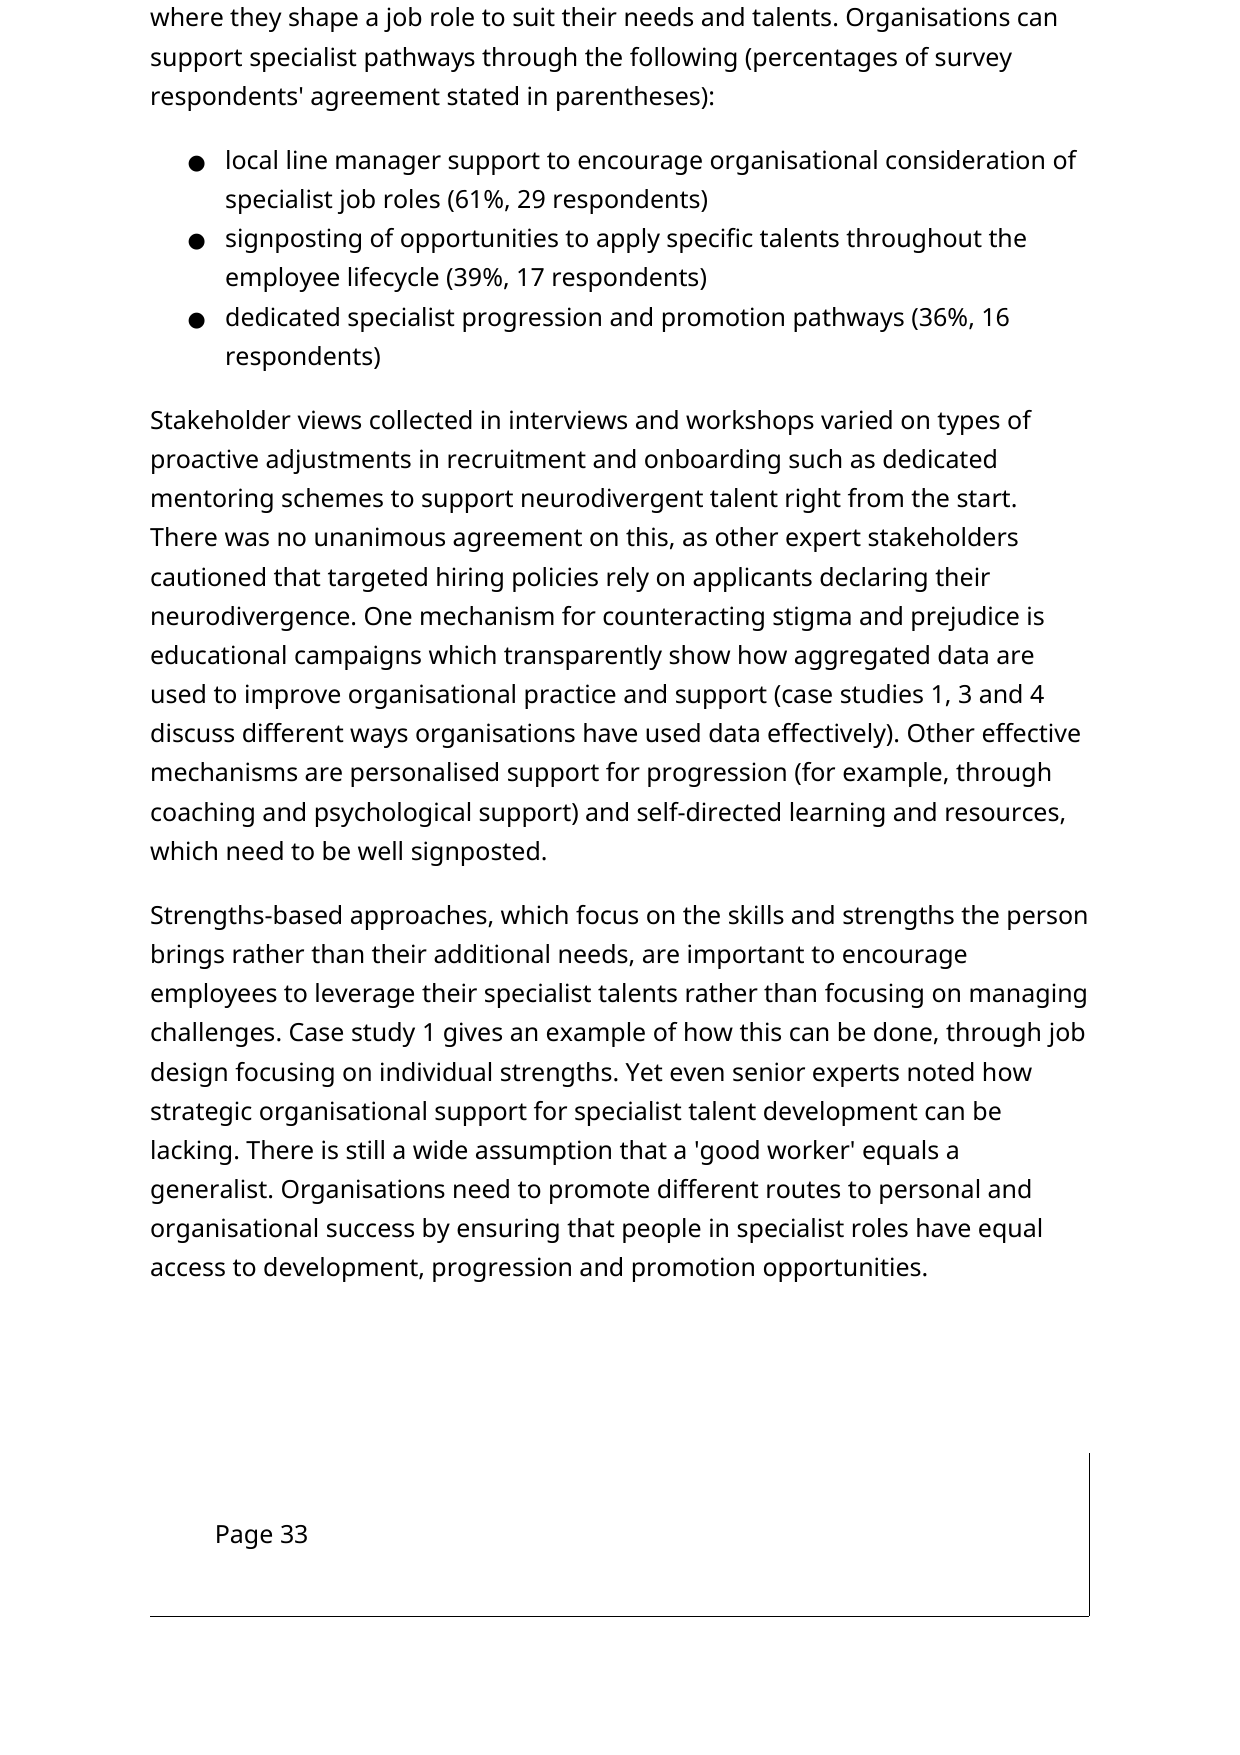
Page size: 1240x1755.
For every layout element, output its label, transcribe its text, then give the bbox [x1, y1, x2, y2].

text where they shape a job role to suit their needs and talents. Organisations can support specialist pathways through the following (percentages of survey respondents' agreement stated in parentheses): [150, 0, 1089, 112]
text Strengths-based approaches, which focus on the skills and strengths the person brings rather than their additional needs, are important to encourage employees to leverage their specialist talents rather than focusing on managing challenges. Case study 1 gives an example of how this can be done, through job design focusing on individual strengths. Yet even senior experts noted how strategic organisational support for specialist talent development can be lacking. There is still a wide assumption that a 'good worker' equals a generalist. Organisations need to promote different routes to personal and organisational success by ensuring that people in specialist roles have equal access to development, progression and promotion opportunities. [150, 897, 1089, 1284]
list signposting of opportunities to apply specific talents throughout the employee lifecycle (39%, 17 respondents) [187, 221, 1089, 294]
text Stakeholder views collected in interviews and workshops varied on types of proactive adjustments in recruitment and onboarding such as dedicated mentoring schemes to support neurodivergent talent right from the start. There was no unanimous agreement on this, as other expert stakeholders cautioned that targeted hiring policies rely on applicants declaring their neurodivergence. One mechanism for counteracting stigma and prejudice is educational campaigns which transparently show how aggregated data are used to improve organisational practice and support (case studies 1, 3 and 4 discuss different ways organisations have used data effectively). Other effective mechanisms are personalised support for progression (for example, through coaching and psychological support) and self-directed learning and resources, which need to be well signposted. [150, 402, 1089, 867]
list dedicated specialist progression and promotion pathways (36%, 16 respondents) [187, 299, 1089, 372]
list local line manager support to encourage organisational consideration of specialist job roles (61%, 29 respondents) [187, 142, 1089, 216]
